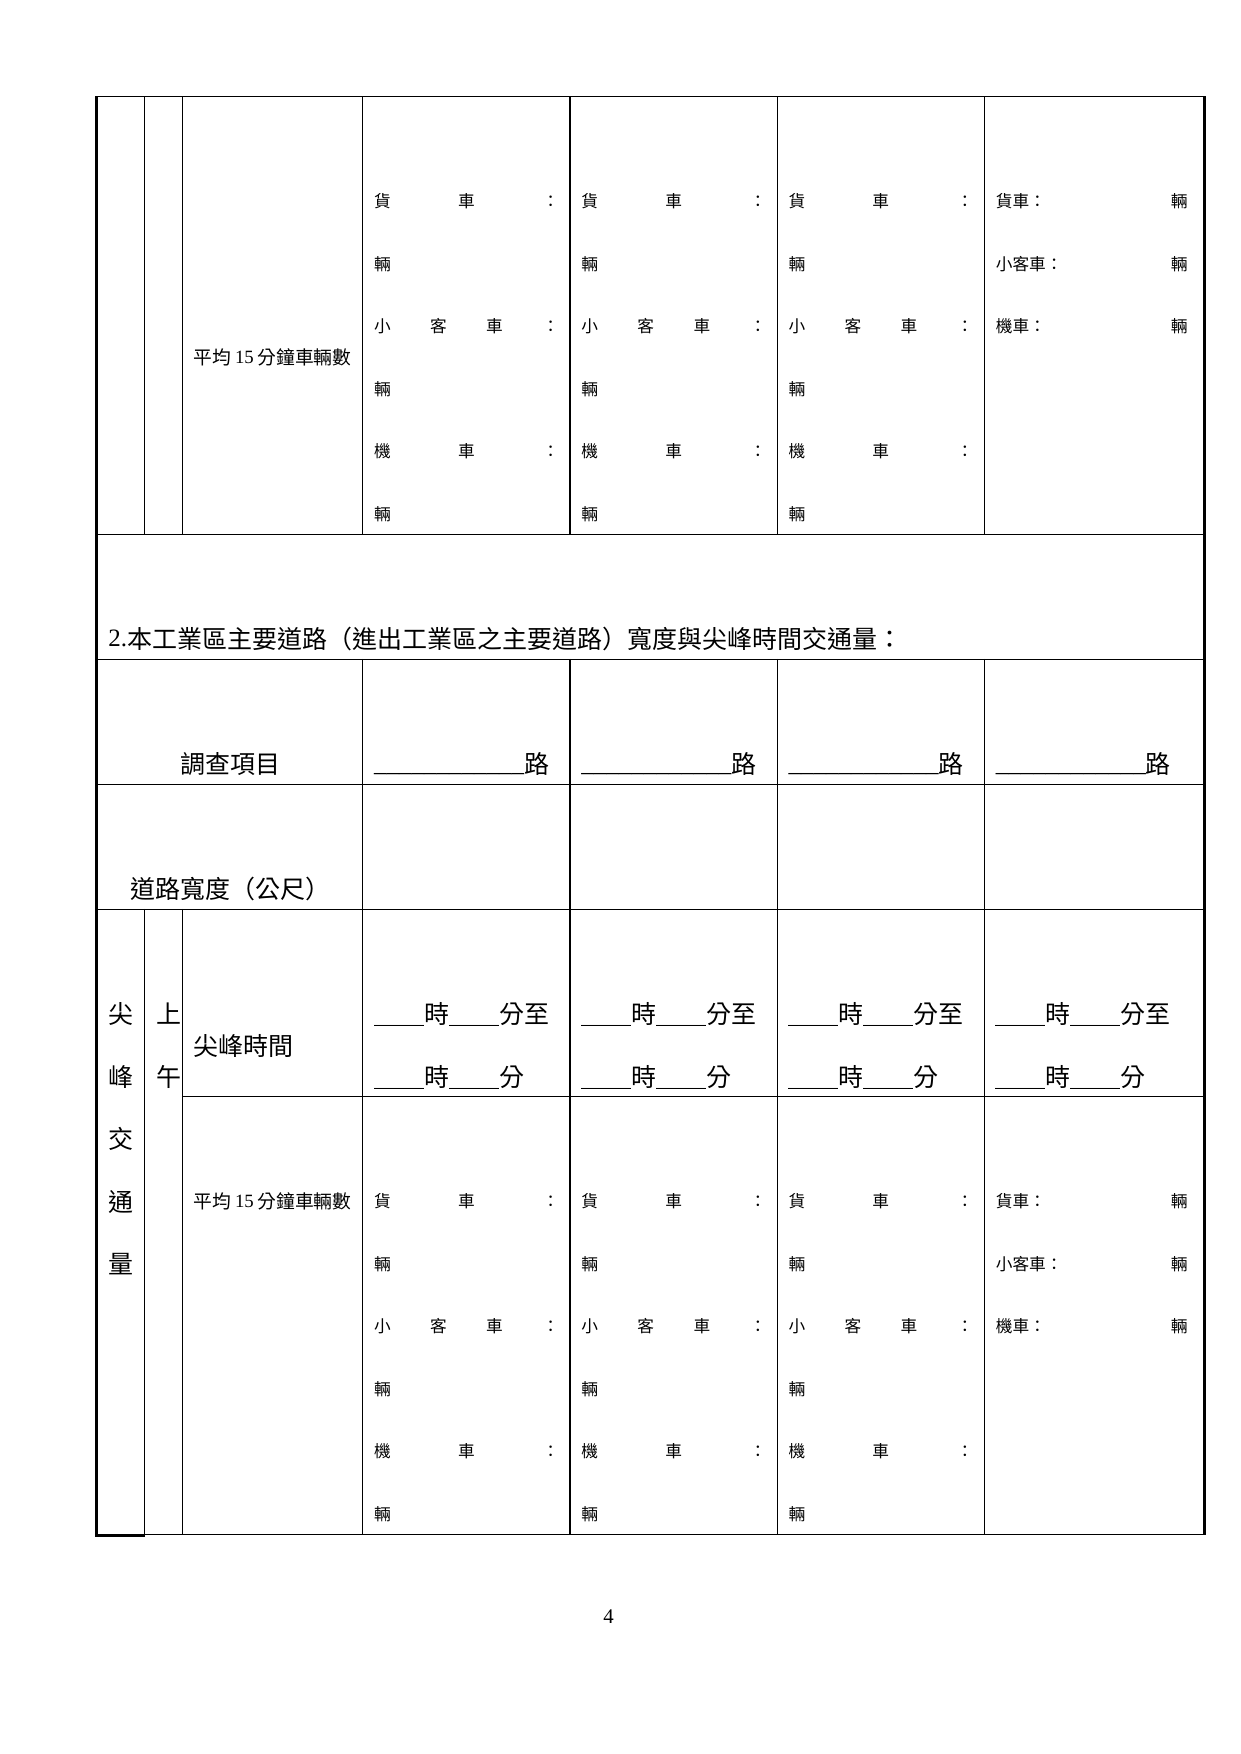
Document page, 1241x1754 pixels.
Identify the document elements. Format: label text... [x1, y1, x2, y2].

table_cell 平均15分鐘車輛數 [183, 1097, 362, 1534]
table_cell 貨車： 輛 小客車： 輛 機車： 輛 [985, 1097, 1203, 1534]
table_cell [98, 97, 144, 534]
table_cell 尖峰交通量 [98, 910, 144, 1534]
table_cell 貨車： 輛 小客車： 輛 機車： 輛 [363, 97, 569, 534]
table_cell 貨車： 輛 小客車： 輛 機車： 輛 [571, 1097, 777, 1534]
table_cell [571, 785, 777, 909]
table_cell ____________路 [778, 660, 984, 784]
table_cell ____________路 [985, 660, 1203, 784]
table_cell 貨車： 輛 小客車： 輛 機車： 輛 [363, 1097, 569, 1534]
table_cell [985, 785, 1203, 909]
table_cell 2.本工業區主要道路（進出工業區之主要道路）寬度與尖峰時間交通量： [98, 535, 1203, 659]
table_cell 貨車： 輛 小客車： 輛 機車： 輛 [778, 1097, 984, 1534]
table_cell 上午 [145, 910, 182, 1534]
table_cell [145, 97, 182, 534]
table_cell 貨車： 輛 小客車： 輛 機車： 輛 [778, 97, 984, 534]
table_cell 調查項目 [98, 660, 362, 784]
table_cell 平均15分鐘車輛數 [183, 97, 362, 534]
table_cell [363, 785, 569, 909]
table_cell 貨車： 輛 小客車： 輛 機車： 輛 [985, 97, 1203, 534]
table_cell 尖峰時間 [183, 910, 362, 1096]
table_cell ＿＿時＿＿分至 ＿＿時＿＿分 [571, 910, 777, 1096]
table_cell ＿＿時＿＿分至 ＿＿時＿＿分 [363, 910, 569, 1096]
table_cell ____________路 [571, 660, 777, 784]
table_cell ＿＿時＿＿分至 ＿＿時＿＿分 [778, 910, 984, 1096]
table_cell 道路寬度（公尺） [98, 785, 362, 909]
table_cell [778, 785, 984, 909]
table_cell 貨車： 輛 小客車： 輛 機車： 輛 [571, 97, 777, 534]
table_cell ____________路 [363, 660, 569, 784]
table_cell ＿＿時＿＿分至 ＿＿時＿＿分 [985, 910, 1203, 1096]
